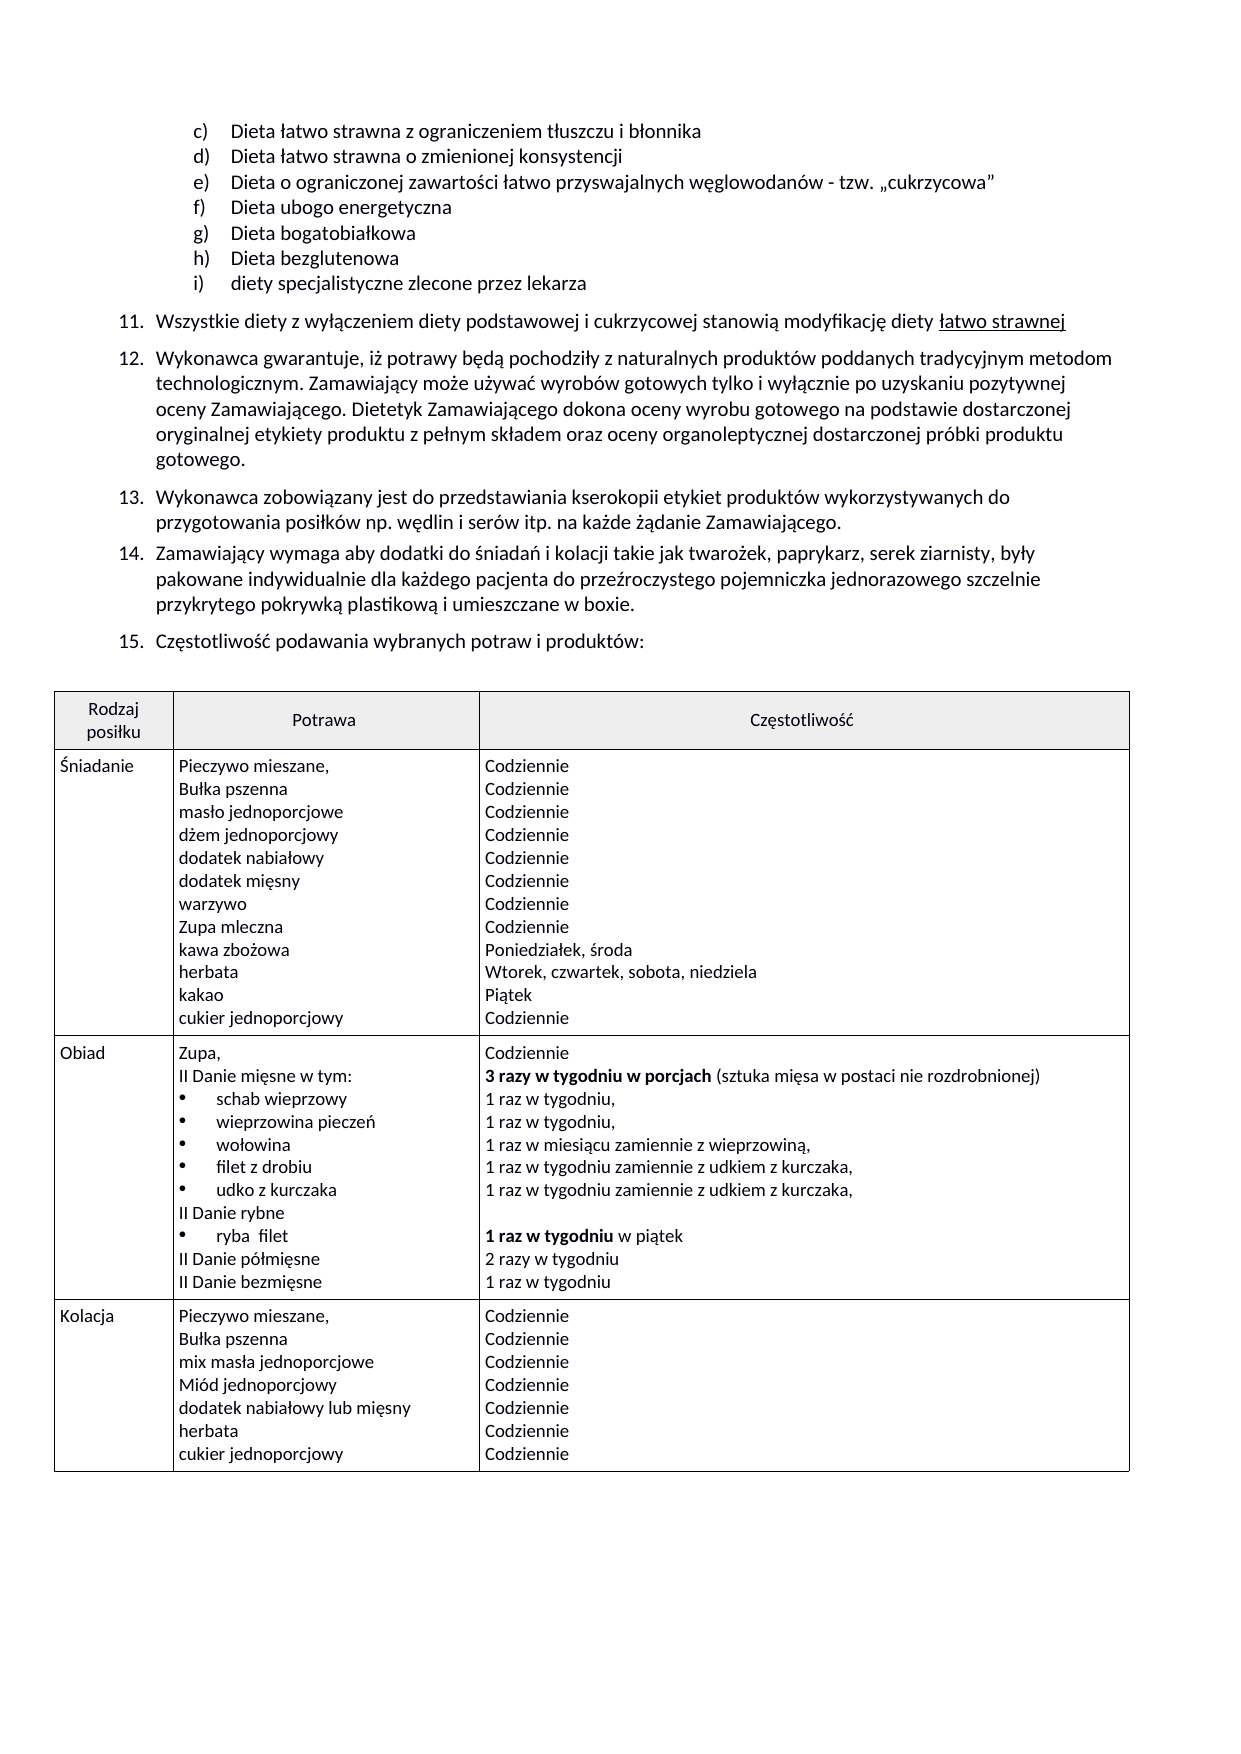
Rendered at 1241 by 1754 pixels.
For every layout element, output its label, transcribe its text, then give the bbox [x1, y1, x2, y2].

table_header Potrawa [174, 692, 479, 749]
list Wykonawca gwarantuje, iż potrawy będą pochodziły z naturalnych produktów poddanych tradycyjnym metodom technologicznym. Zamawiający może używać wyrobów gotowych tylko i wyłącznie po uzyskaniu pozytywnej oceny Zamawiającego. Dietetyk Zamawiającego dokona oceny wyrobu gotowego na podstawie dostarczonej oryginalnej etykiety produktu z pełnym składem oraz oceny organoleptycznej dostarczonej próbki produktu gotowego. [118, 345, 1122, 472]
list Wszystkie diety z wyłączeniem diety podstawowej i cukrzycowej stanowią modyfikację diety łatwo strawnej [118, 308, 1122, 333]
table_cell Pieczywo mieszane, Bułka pszenna masło jednoporcjowe dżem jednoporcjowy dodatek nabiałowy dodatek mięsny warzywo Zupa mleczna kawa zbożowa herbata kakao cukier jednoporcjowy [174, 750, 479, 1035]
list Dieta łatwo strawna z ograniczeniem tłuszczu i błonnika [193, 118, 1122, 143]
table_header Częstotliwość [480, 692, 1129, 749]
table_cell Codziennie Codziennie Codziennie Codziennie Codziennie Codziennie Codziennie Codziennie Poniedziałek, środa Wtorek, czwartek, sobota, niedziela Piątek Codziennie [480, 750, 1129, 1035]
list Dieta bezglutenowa [193, 245, 1122, 271]
table_cell Codziennie Codziennie Codziennie Codziennie Codziennie Codziennie Codziennie [480, 1300, 1129, 1471]
table_cell Codziennie 3 razy w tygodniu w porcjach (sztuka mięsa w postaci nie rozdrobnionej) 1 raz w tygodniu, 1 raz w tygodniu, 1 raz w miesiącu zamiennie z wieprzowiną, 1 raz w tygodniu zamiennie z udkiem z kurczaka, 1 raz w tygodniu zamiennie z udkiem z kurczaka, 1 raz w tygodniu w piątek 2 razy w tygodniu 1 raz w tygodniu [480, 1036, 1129, 1299]
table_cell Zupa, II Danie mięsne w tym: schab wieprzowy wieprzowina pieczeń wołowina filet z drobiu udko z kurczaka II Danie rybne ryba filet II Danie półmięsne II Danie bezmięsne [174, 1036, 479, 1299]
list diety specjalistyczne zlecone przez lekarza [193, 271, 1122, 296]
list Dieta łatwo strawna o zmienionej konsystencji [193, 143, 1122, 169]
table_cell Kolacja [55, 1300, 173, 1471]
list Dieta ubogo energetyczna [193, 194, 1122, 220]
list Dieta o ograniczonej zawartości łatwo przyswajalnych węglowodanów - tzw. „cukrzycowa” [193, 169, 1122, 194]
table_header Rodzaj posiłku [55, 692, 173, 749]
table_cell Śniadanie [55, 750, 173, 1035]
list Dieta bogatobiałkowa [193, 220, 1122, 245]
list Częstotliwość podawania wybranych potraw i produktów: [118, 629, 1122, 654]
list Zamawiający wymaga aby dodatki do śniadań i kolacji takie jak twarożek, paprykarz, serek ziarnisty, były pakowane indywidualnie dla każdego pacjenta do przeźroczystego pojemniczka jednorazowego szczelnie przykrytego pokrywką plastikową i umieszczane w boxie. [118, 541, 1122, 617]
list Wykonawca zobowiązany jest do przedstawiania kserokopii etykiet produktów wykorzystywanych do przygotowania posiłków np. wędlin i serów itp. na każde żądanie Zamawiającego. [118, 484, 1122, 535]
table_cell Obiad [55, 1036, 173, 1299]
table_cell Pieczywo mieszane, Bułka pszenna mix masła jednoporcjowe Miód jednoporcjowy dodatek nabiałowy lub mięsny herbata cukier jednoporcjowy [174, 1300, 479, 1471]
